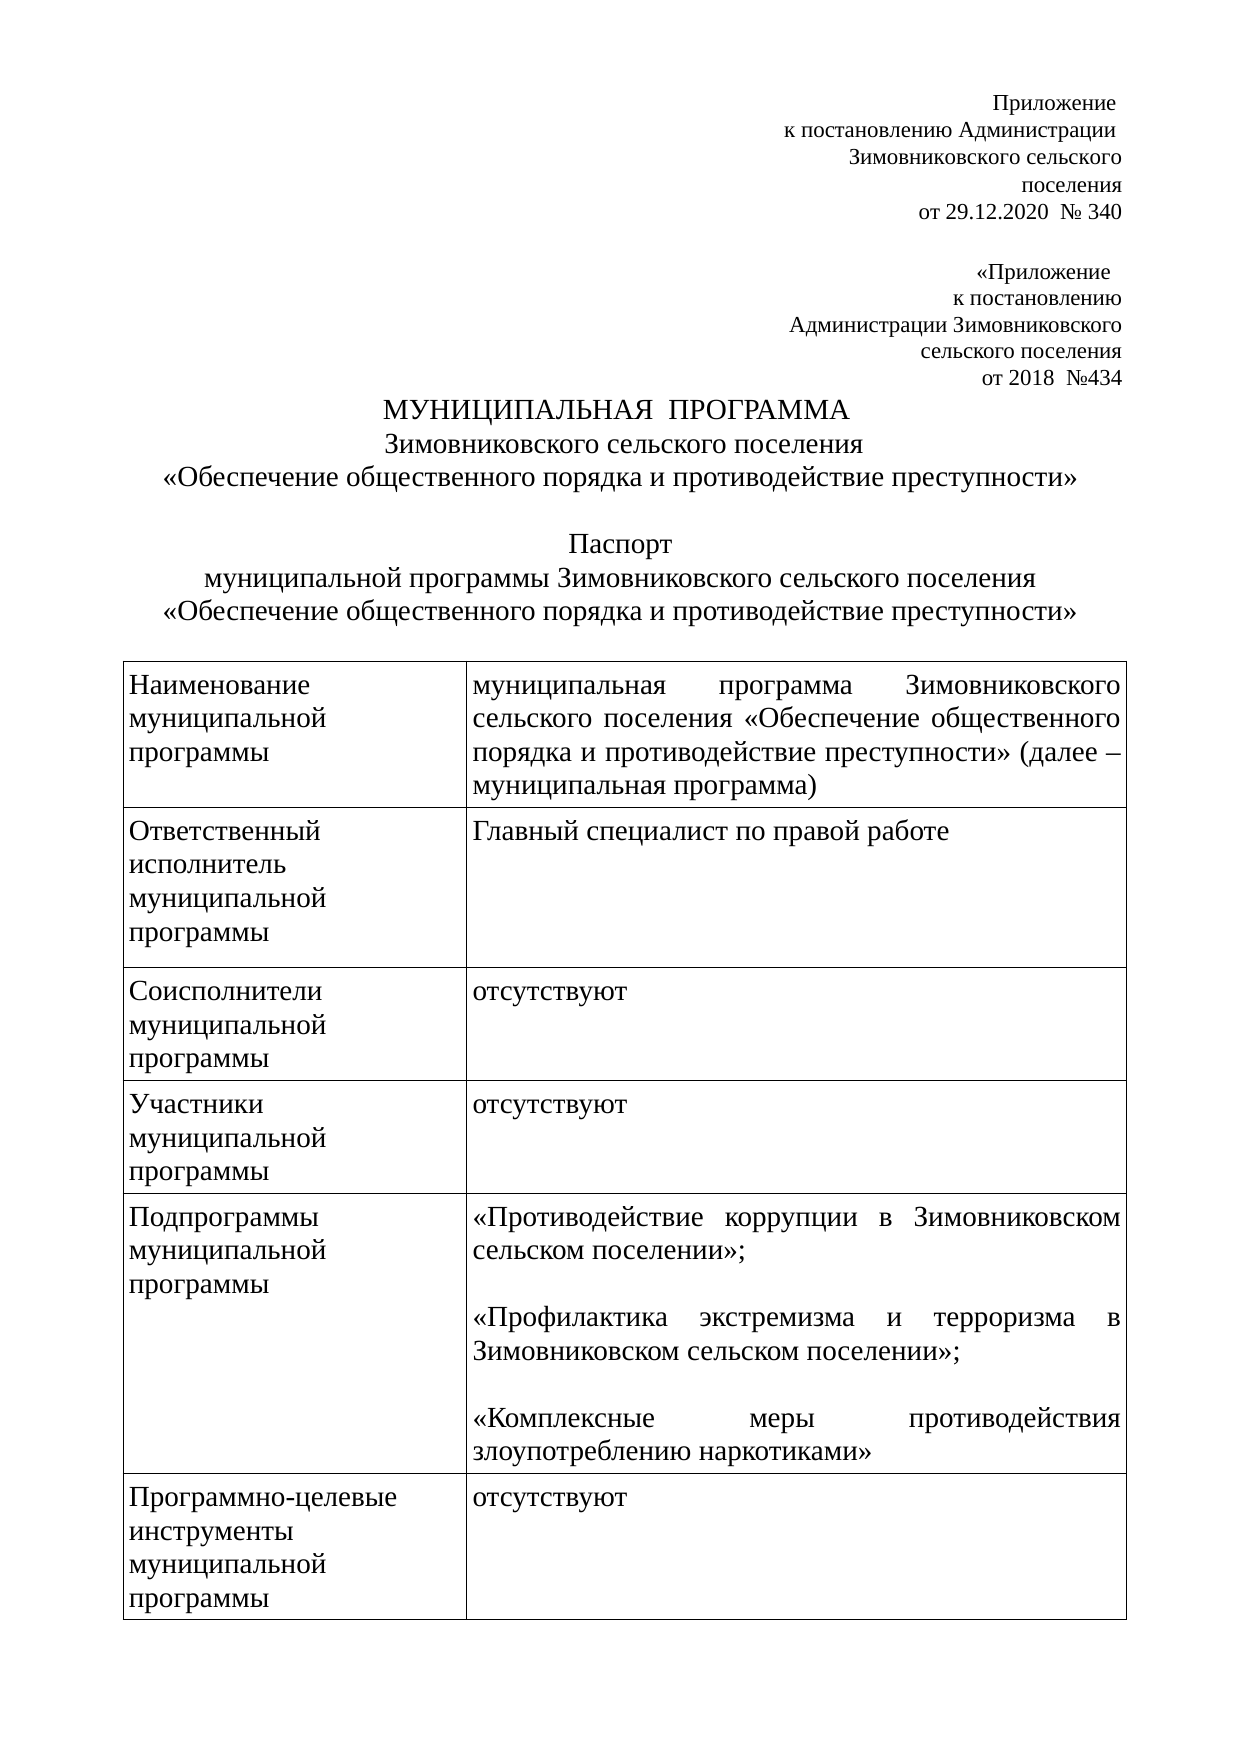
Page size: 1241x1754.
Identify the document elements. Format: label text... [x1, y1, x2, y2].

table_cell Подпрограммы муниципальной программы [124, 1194, 466, 1473]
table_cell Участники муниципальной программы [124, 1081, 466, 1192]
text «Обеспечение общественного порядка и противодействие преступности» [118, 459, 1122, 493]
table_cell отсутствуют [467, 968, 1126, 1080]
text Администрации Зимовниковского [118, 311, 1122, 337]
text Зимовниковского сельского поселения [768, 143, 1122, 197]
table_header муниципальная программа Зимовниковского сельского поселения «Обеспечение общественного порядка и противодействие преступности» (далее – муниципальная программа) [467, 662, 1126, 807]
text к постановлению Администрации [768, 116, 1122, 142]
text Паспорт муниципальной программы Зимовниковского сельского поселения «Обеспечение общественного порядка и противодействие преступности» [118, 526, 1122, 627]
text сельского поселения [118, 337, 1122, 363]
table_cell отсутствуют [467, 1474, 1126, 1619]
table_cell Главный специалист по правой работе [467, 808, 1126, 967]
table_cell Ответственный исполнитель муниципальной программы [124, 808, 466, 967]
text МУНИЦИПАЛЬНАЯ ПРОГРАММА Зимовниковского сельского поселения [118, 392, 1122, 459]
table_cell отсутствуют [467, 1081, 1126, 1192]
text к постановлению [118, 284, 1122, 311]
table_cell «Противодействие коррупции в Зимовниковском сельском поселении»; «Профилактика экстремизма и терроризма в Зимовниковском сельском поселении»; «Комплексные меры противодействия злоупотреблению наркотиками» [467, 1194, 1126, 1473]
text от 2018 №434 [768, 363, 1122, 390]
table_cell Соисполнители муниципальной программы [124, 968, 466, 1080]
text от 29.12.2020 № 340 [118, 198, 1122, 224]
table_cell Программно-целевые инструменты муниципальной программы [124, 1474, 466, 1619]
text Приложение [768, 89, 1122, 115]
text «Приложение [118, 258, 1122, 284]
table_header Наименование муниципальной программы [124, 662, 466, 807]
